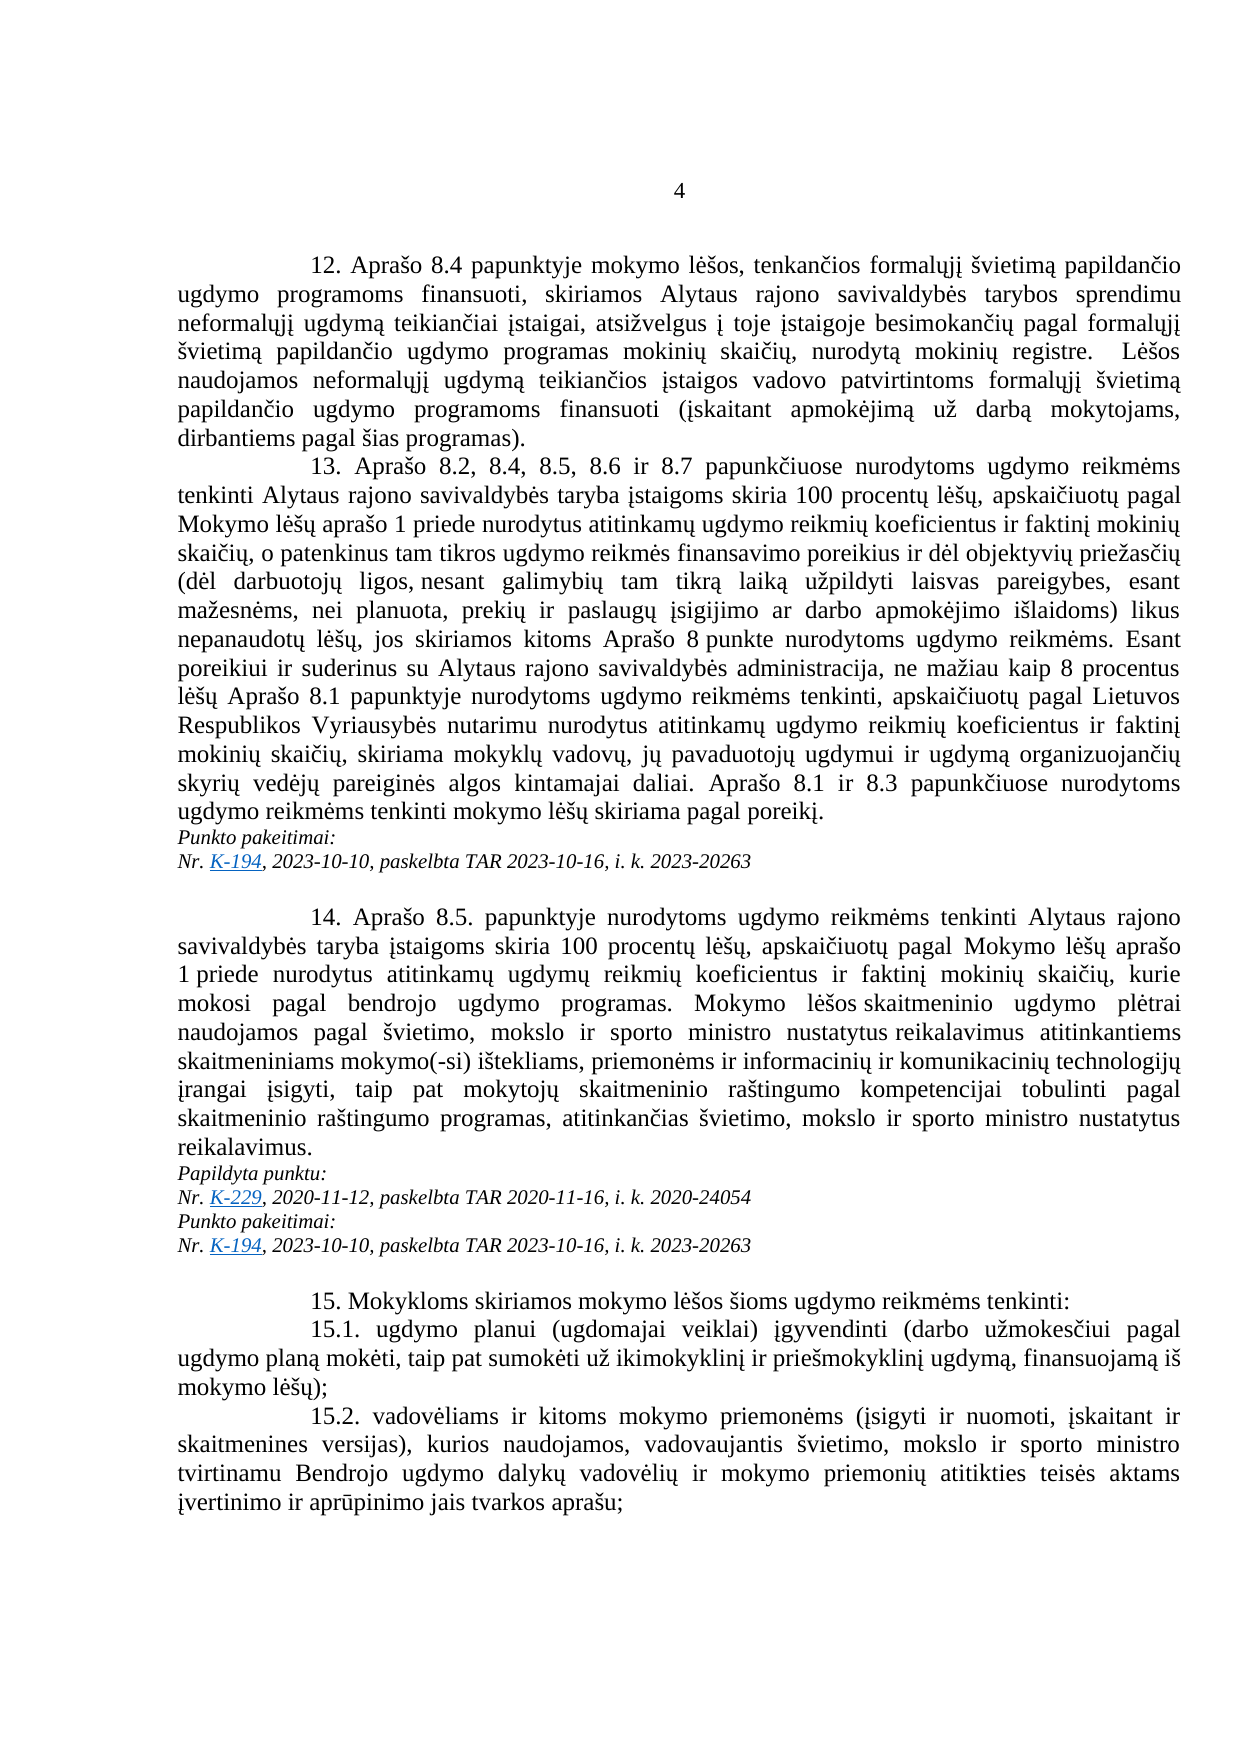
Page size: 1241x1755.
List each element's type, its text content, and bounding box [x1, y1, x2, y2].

text Nr. K-229, 2020-11-12, paskelbta TAR 2020-11-16, i. k. 2020-24054 [177, 1185, 1181, 1209]
text 15.1. ugdymo planui (ugdomajai veiklai) įgyvendinti (darbo užmokesčiui pagal ugdymo planą mokėti, taip pat sumokėti už ikimokyklinį ir priešmokyklinį ugdymą, finansuojamą iš mokymo lėšų); [177, 1314, 1181, 1401]
text Papildyta punktu: [177, 1161, 1181, 1185]
text Punkto pakeitimai: [177, 1209, 1181, 1233]
text 13. Aprašo 8.2, 8.4, 8.5, 8.6 ir 8.7 papunkčiuose nurodytoms ugdymo reikmėms tenkinti Alytaus rajono savivaldybės taryba įstaigoms skiria 100 procentų lėšų, apskaičiuotų pagal Mokymo lėšų aprašo 1 priede nurodytus atitinkamų ugdymo reikmių koeficientus ir faktinį mokinių skaičių, o patenkinus tam tikros ugdymo reikmės finansavimo poreikius ir dėl objektyvių priežasčių (dėl darbuotojų ligos, nesant galimybių tam tikrą laiką užpildyti laisvas pareigybes, esant mažesnėms, nei planuota, prekių ir paslaugų įsigijimo ar darbo apmokėjimo išlaidoms) likus nepanaudotų lėšų, jos skiriamos kitoms Aprašo 8 punkte nurodytoms ugdymo reikmėms. Esant poreikiui ir suderinus su Alytaus rajono savivaldybės administracija, ne mažiau kaip 8 procentus lėšų Aprašo 8.1 papunktyje nurodytoms ugdymo reikmėms tenkinti, apskaičiuotų pagal Lietuvos Respublikos Vyriausybės nutarimu nurodytus atitinkamų ugdymo reikmių koeficientus ir faktinį mokinių skaičių, skiriama mokyklų vadovų, jų pavaduotojų ugdymui ir ugdymą organizuojančių skyrių vedėjų pareiginės algos kintamajai daliai. Aprašo 8.1 ir 8.3 papunkčiuose nurodytoms ugdymo reikmėms tenkinti mokymo lėšų skiriama pagal poreikį. [177, 451, 1181, 825]
text Punkto pakeitimai: [177, 825, 1181, 849]
text Nr. K-194, 2023-10-10, paskelbta TAR 2023-10-16, i. k. 2023-20263 [177, 1233, 1181, 1257]
text Nr. K-194, 2023-10-10, paskelbta TAR 2023-10-16, i. k. 2023-20263 [177, 849, 1181, 873]
text 14. Aprašo 8.5. papunktyje nurodytoms ugdymo reikmėms tenkinti Alytaus rajono savivaldybės taryba įstaigoms skiria 100 procentų lėšų, apskaičiuotų pagal Mokymo lėšų aprašo 1 priede nurodytus atitinkamų ugdymų reikmių koeficientus ir faktinį mokinių skaičių, kurie mokosi pagal bendrojo ugdymo programas. Mokymo lėšos skaitmeninio ugdymo plėtrai naudojamos pagal švietimo, mokslo ir sporto ministro nustatytus reikalavimus atitinkantiems skaitmeniniams mokymo(-si) ištekliams, priemonėms ir informacinių ir komunikacinių technologijų įrangai įsigyti, taip pat mokytojų skaitmeninio raštingumo kompetencijai tobulinti pagal skaitmeninio raštingumo programas, atitinkančias švietimo, mokslo ir sporto ministro nustatytus reikalavimus. [177, 902, 1181, 1161]
text 12. Aprašo 8.4 papunktyje mokymo lėšos, tenkančios formalųjį švietimą papildančio ugdymo programoms finansuoti, skiriamos Alytaus rajono savivaldybės tarybos sprendimu neformalųjį ugdymą teikiančiai įstaigai, atsižvelgus į toje įstaigoje besimokančių pagal formalųjį švietimą papildančio ugdymo programas mokinių skaičių, nurodytą mokinių registre. Lėšos naudojamos neformalųjį ugdymą teikiančios įstaigos vadovo patvirtintoms formalųjį švietimą papildančio ugdymo programoms finansuoti (įskaitant apmokėjimą už darbą mokytojams, dirbantiems pagal šias programas). [177, 250, 1181, 451]
text 15. Mokykloms skiriamos mokymo lėšos šioms ugdymo reikmėms tenkinti: [177, 1286, 1181, 1314]
text 15.2. vadovėliams ir kitoms mokymo priemonėms (įsigyti ir nuomoti, įskaitant ir skaitmenines versijas), kurios naudojamos, vadovaujantis švietimo, mokslo ir sporto ministro tvirtinamu Bendrojo ugdymo dalykų vadovėlių ir mokymo priemonių atitikties teisės aktams įvertinimo ir aprūpinimo jais tvarkos aprašu; [177, 1401, 1181, 1516]
